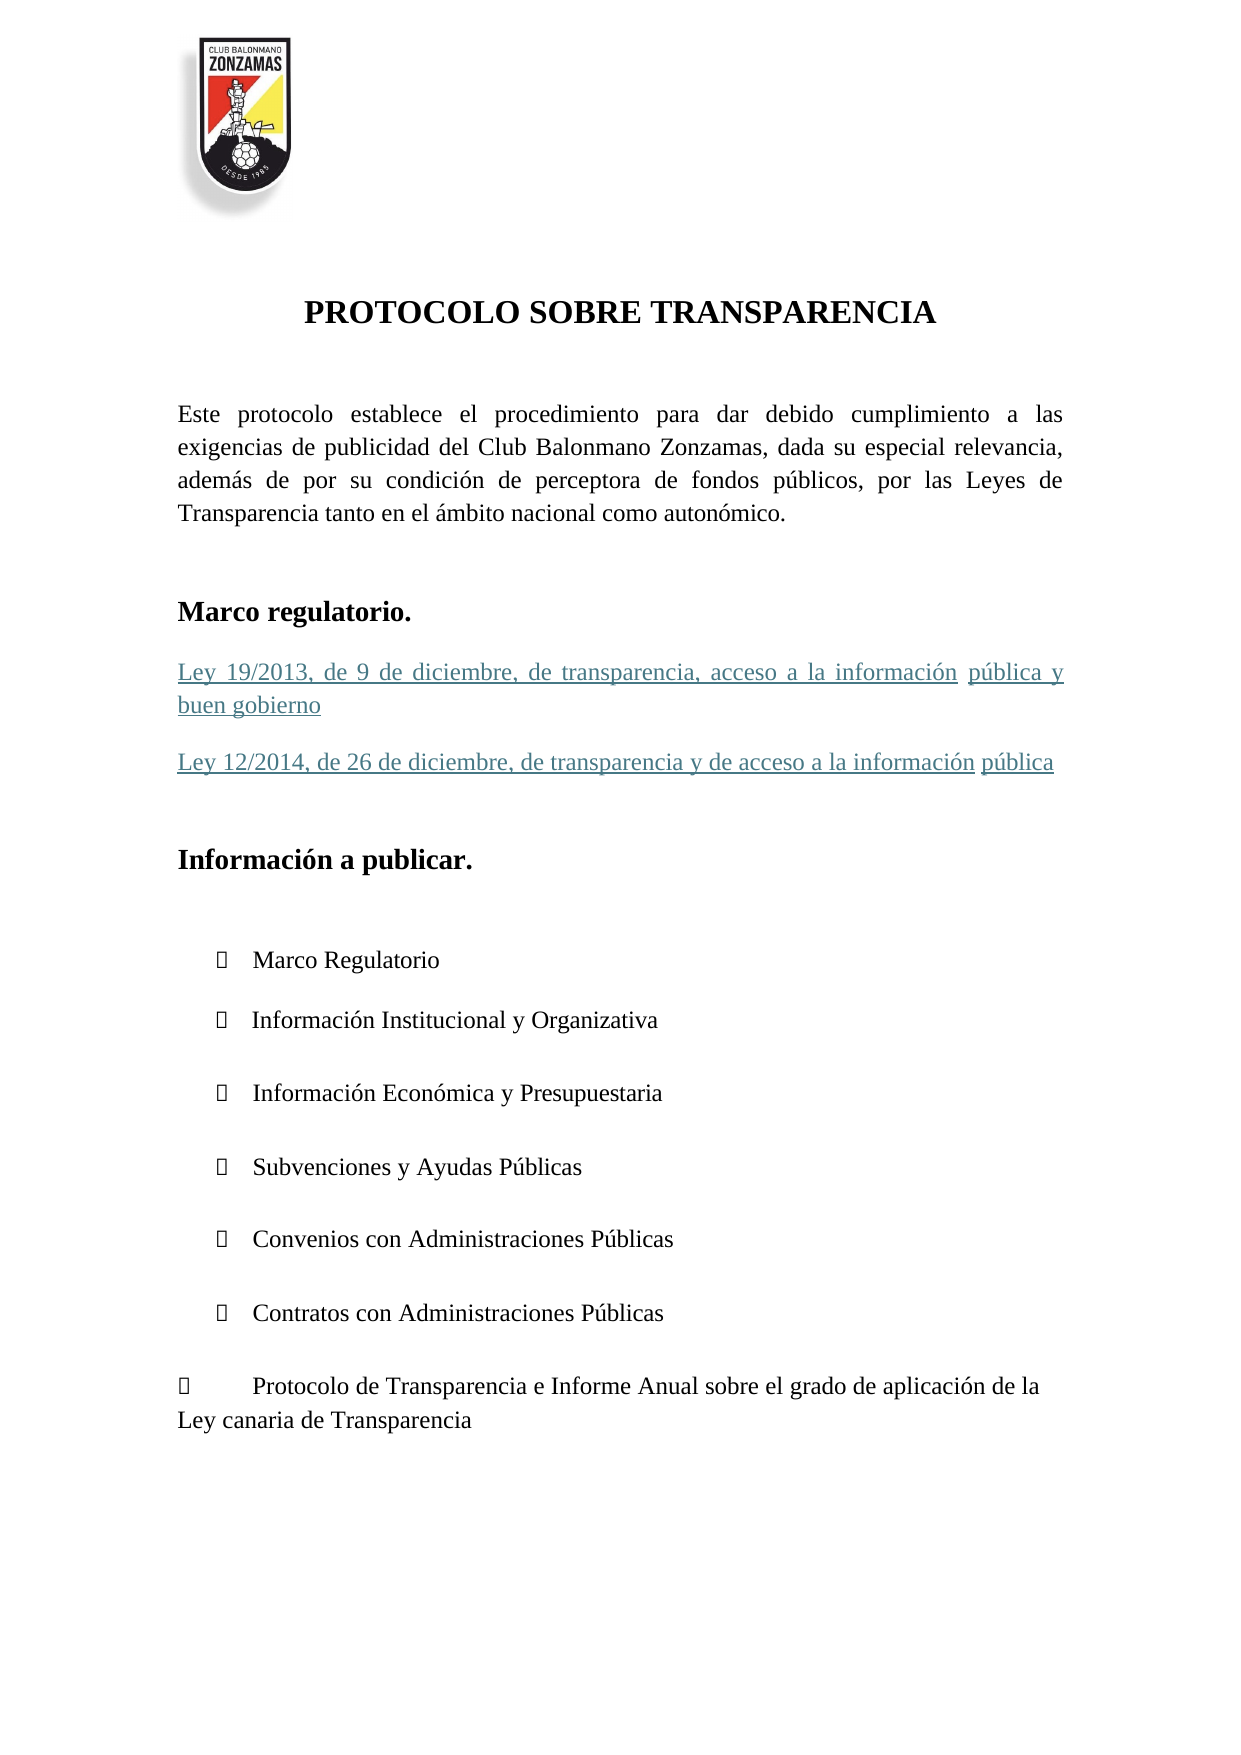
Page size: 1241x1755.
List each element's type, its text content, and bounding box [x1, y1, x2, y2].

list Información Institucional y Organizativa [214, 1004, 1078, 1036]
list Subvenciones y Ayudas Públicas [215, 1150, 1078, 1182]
list Convenios con Administraciones Públicas [215, 1223, 1078, 1254]
text PROTOCOLO SOBRE TRANSPARENCIA [177, 292, 1064, 331]
text Ley 19/2013, de 9 de diciembre, de transparencia, acceso a la información pública y buen gobierno [177, 657, 1064, 719]
list Información Económica y Presupuestaria [215, 1077, 1078, 1109]
text Este protocolo establece el procedimiento para dar debido cumplimiento a las exigencias de publicidad del Club Balonmano Zonzamas, dada su especial relevancia, además de por su condición de perceptora de fondos públicos, por las Leyes de Transparencia tanto en el ámbito nacional como autonómico. [177, 399, 1064, 527]
subtitle Marco regulatorio. [177, 594, 1078, 627]
text Ley 12/2014, de 26 de diciembre, de transparencia y de acceso a la información pública [177, 747, 1078, 776]
subtitle Información a publicar. [177, 842, 1078, 876]
list Contratos con Administraciones Públicas [215, 1297, 1078, 1328]
list Protocolo de Transparencia e Informe Anual sobre el grado de aplicación de la Ley canaria de Transparencia [177, 1369, 1064, 1434]
list Marco Regulatorio [215, 944, 1078, 975]
